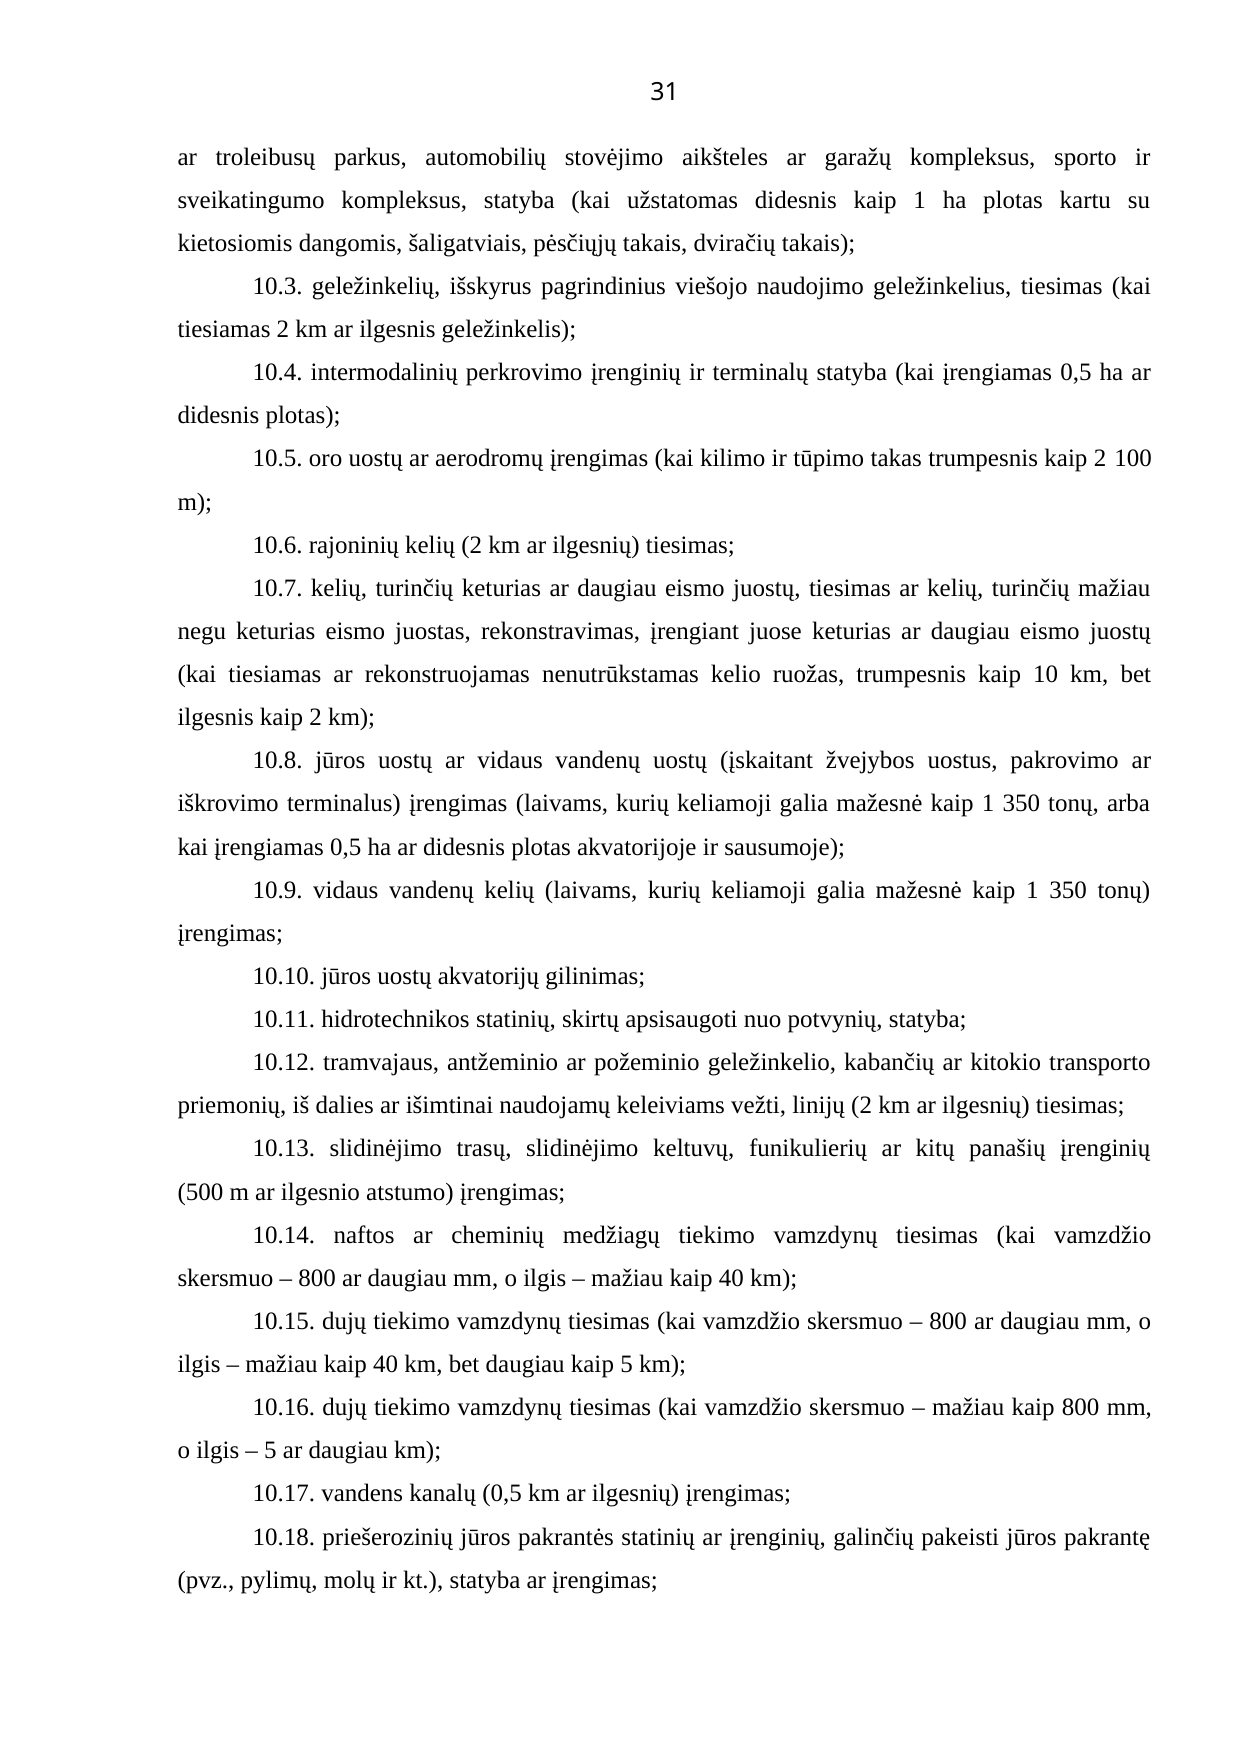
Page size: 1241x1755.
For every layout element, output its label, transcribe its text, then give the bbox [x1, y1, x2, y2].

text 10.13. slidinėjimo trasų, slidinėjimo keltuvų, funikulierių ar kitų panašių įrenginių (500 m ar ilgesnio atstumo) įrengimas; [177, 1133, 1152, 1205]
text 10.17. vandens kanalų (0,5 km ar ilgesnių) įrengimas; [177, 1478, 1152, 1507]
text 10.7. kelių, turinčių keturias ar daugiau eismo juostų, tiesimas ar kelių, turinčių mažiau negu keturias eismo juostas, rekonstravimas, įrengiant juose keturias ar daugiau eismo juostų (kai tiesiamas ar rekonstruojamas nenutrūkstamas kelio ruožas, trumpesnis kaip 10 km, bet ilgesnis kaip 2 km); [177, 573, 1152, 731]
text 10.10. jūros uostų akvatorijų gilinimas; [177, 961, 1152, 990]
text 10.8. jūros uostų ar vidaus vandenų uostų (įskaitant žvejybos uostus, pakrovimo ar iškrovimo terminalus) įrengimas (laivams, kurių keliamoji galia mažesnė kaip 1 350 tonų, arba kai įrengiamas 0,5 ha ar didesnis plotas akvatorijoje ir sausumoje); [177, 745, 1152, 860]
text 10.9. vidaus vandenų kelių (laivams, kurių keliamoji galia mažesnė kaip 1 350 tonų) įrengimas; [177, 875, 1152, 947]
text 10.12. tramvajaus, antžeminio ar požeminio geležinkelio, kabančių ar kitokio transporto priemonių, iš dalies ar išimtinai naudojamų keleiviams vežti, linijų (2 km ar ilgesnių) tiesimas; [177, 1047, 1152, 1119]
text 10.4. intermodalinių perkrovimo įrenginių ir terminalų statyba (kai įrengiamas 0,5 ha ar didesnis plotas); [177, 357, 1152, 429]
text ar troleibusų parkus, automobilių stovėjimo aikšteles ar garažų kompleksus, sporto ir sveikatingumo kompleksus, statyba (kai užstatomas didesnis kaip 1 ha plotas kartu su kietosiomis dangomis, šaligatviais, pėsčiųjų takais, dviračių takais); [177, 142, 1152, 257]
text 10.16. dujų tiekimo vamzdynų tiesimas (kai vamzdžio skersmuo – mažiau kaip 800 mm, o ilgis – 5 ar daugiau km); [177, 1392, 1152, 1464]
text 10.18. priešerozinių jūros pakrantės statinių ar įrenginių, galinčių pakeisti jūros pakrantę (pvz., pylimų, molų ir kt.), statyba ar įrengimas; [177, 1522, 1152, 1593]
text 10.14. naftos ar cheminių medžiagų tiekimo vamzdynų tiesimas (kai vamzdžio skersmuo – 800 ar daugiau mm, o ilgis – mažiau kaip 40 km); [177, 1220, 1152, 1292]
text 10.6. rajoninių kelių (2 km ar ilgesnių) tiesimas; [177, 530, 1152, 558]
text 10.11. hidrotechnikos statinių, skirtų apsisaugoti nuo potvynių, statyba; [177, 1004, 1152, 1033]
text 10.15. dujų tiekimo vamzdynų tiesimas (kai vamzdžio skersmuo – 800 ar daugiau mm, o ilgis – mažiau kaip 40 km, bet daugiau kaip 5 km); [177, 1306, 1152, 1378]
text 10.3. geležinkelių, išskyrus pagrindinius viešojo naudojimo geležinkelius, tiesimas (kai tiesiamas 2 km ar ilgesnis geležinkelis); [177, 271, 1152, 343]
text 10.5. oro uostų ar aerodromų įrengimas (kai kilimo ir tūpimo takas trumpesnis kaip 2 100 m); [177, 443, 1152, 515]
